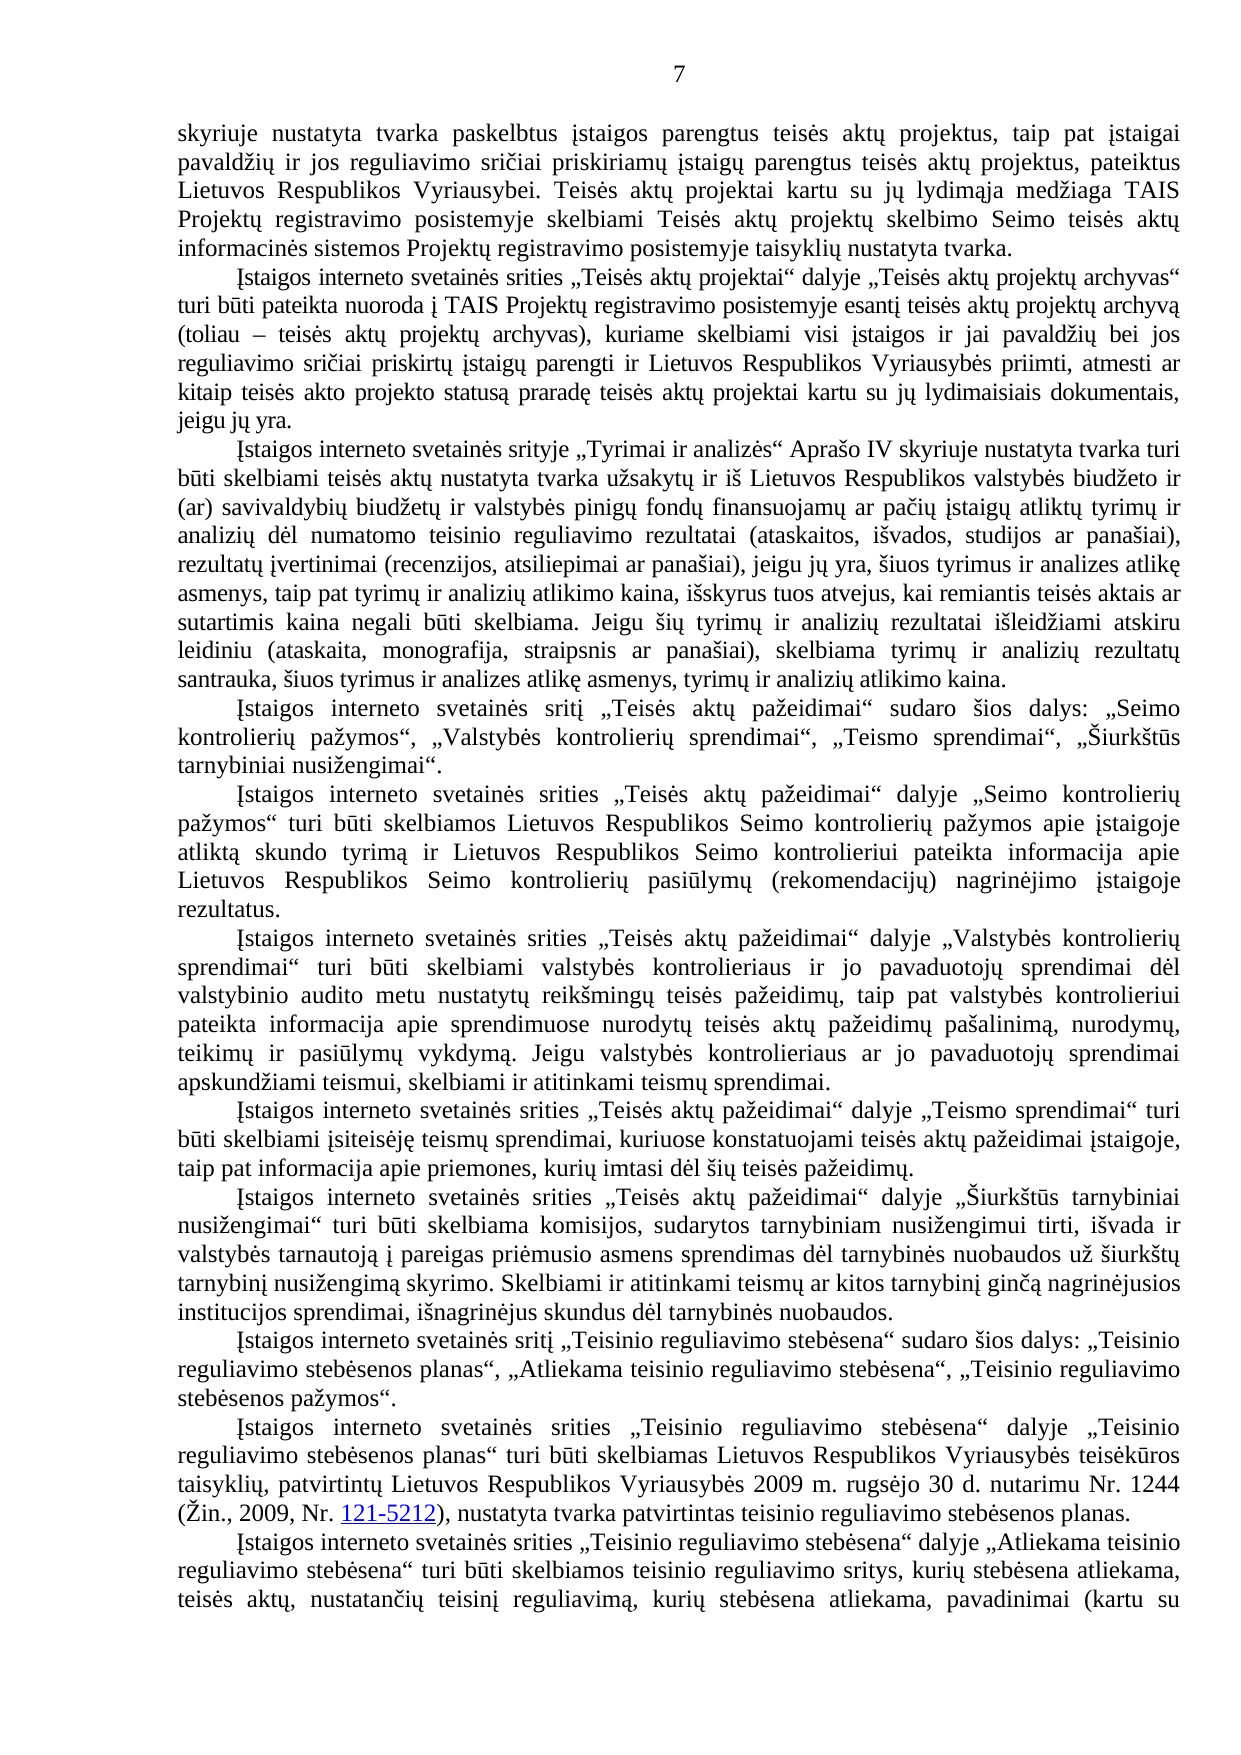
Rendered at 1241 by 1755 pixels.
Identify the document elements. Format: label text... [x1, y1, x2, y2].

text Įstaigos interneto svetainės srities „Teisės aktų projektai“ dalyje „Teisės aktų projektų archyvas“ turi būti pateikta nuoroda į TAIS Projektų registravimo posistemyje esantį teisės aktų projektų archyvą (toliau – teisės aktų projektų archyvas), kuriame skelbiami visi įstaigos ir jai pavaldžių bei jos reguliavimo sričiai priskirtų įstaigų parengti ir Lietuvos Respublikos Vyriausybės priimti, atmesti ar kitaip teisės akto projekto statusą praradę teisės aktų projektai kartu su jų lydimaisiais dokumentais, jeigu jų yra. [177, 262, 1181, 434]
text Įstaigos interneto svetainės srityje „Tyrimai ir analizės“ Aprašo IV skyriuje nustatyta tvarka turi būti skelbiami teisės aktų nustatyta tvarka užsakytų ir iš Lietuvos Respublikos valstybės biudžeto ir (ar) savivaldybių biudžetų ir valstybės pinigų fondų finansuojamų ar pačių įstaigų atliktų tyrimų ir analizių dėl numatomo teisinio reguliavimo rezultatai (ataskaitos, išvados, studijos ar panašiai), rezultatų įvertinimai (recenzijos, atsiliepimai ar panašiai), jeigu jų yra, šiuos tyrimus ir analizes atlikę asmenys, taip pat tyrimų ir analizių atlikimo kaina, išskyrus tuos atvejus, kai remiantis teisės aktais ar sutartimis kaina negali būti skelbiama. Jeigu šių tyrimų ir analizių rezultatai išleidžiami atskiru leidiniu (ataskaita, monografija, straipsnis ar panašiai), skelbiama tyrimų ir analizių rezultatų santrauka, šiuos tyrimus ir analizes atlikę asmenys, tyrimų ir analizių atlikimo kaina. [177, 434, 1181, 693]
text Įstaigos interneto svetainės srities „Teisinio reguliavimo stebėsena“ dalyje „Atliekama teisinio reguliavimo stebėsena“ turi būti skelbiamos teisinio reguliavimo sritys, kurių stebėsena atliekama, teisės aktų, nustatančių teisinį reguliavimą, kurių stebėsena atliekama, pavadinimai (kartu su [177, 1527, 1181, 1613]
text skyriuje nustatyta tvarka paskelbtus įstaigos parengtus teisės aktų projektus, taip pat įstaigai pavaldžių ir jos reguliavimo sričiai priskiriamų įstaigų parengtus teisės aktų projektus, pateiktus Lietuvos Respublikos Vyriausybei. Teisės aktų projektai kartu su jų lydimąja medžiaga TAIS Projektų registravimo posistemyje skelbiami Teisės aktų projektų skelbimo Seimo teisės aktų informacinės sistemos Projektų registravimo posistemyje taisyklių nustatyta tvarka. [177, 118, 1181, 262]
text Įstaigos interneto svetainės srities „Teisės aktų pažeidimai“ dalyje „Seimo kontrolierių pažymos“ turi būti skelbiamos Lietuvos Respublikos Seimo kontrolierių pažymos apie įstaigoje atliktą skundo tyrimą ir Lietuvos Respublikos Seimo kontrolieriui pateikta informacija apie Lietuvos Respublikos Seimo kontrolierių pasiūlymų (rekomendacijų) nagrinėjimo įstaigoje rezultatus. [177, 779, 1181, 923]
text Įstaigos interneto svetainės srities „Teisinio reguliavimo stebėsena“ dalyje „Teisinio reguliavimo stebėsenos planas“ turi būti skelbiamas Lietuvos Respublikos Vyriausybės teisėkūros taisyklių, patvirtintų Lietuvos Respublikos Vyriausybės 2009 m. rugsėjo 30 d. nutarimu Nr. 1244 (Žin., 2009, Nr. 121-5212), nustatyta tvarka patvirtintas teisinio reguliavimo stebėsenos planas. [177, 1412, 1181, 1527]
text Įstaigos interneto svetainės sritį „Teisinio reguliavimo stebėsena“ sudaro šios dalys: „Teisinio reguliavimo stebėsenos planas“, „Atliekama teisinio reguliavimo stebėsena“, „Teisinio reguliavimo stebėsenos pažymos“. [177, 1326, 1181, 1412]
text Įstaigos interneto svetainės srities „Teisės aktų pažeidimai“ dalyje „Šiurkštūs tarnybiniai nusižengimai“ turi būti skelbiama komisijos, sudarytos tarnybiniam nusižengimui tirti, išvada ir valstybės tarnautoją į pareigas priėmusio asmens sprendimas dėl tarnybinės nuobaudos už šiurkštų tarnybinį nusižengimą skyrimo. Skelbiami ir atitinkami teismų ar kitos tarnybinį ginčą nagrinėjusios institucijos sprendimai, išnagrinėjus skundus dėl tarnybinės nuobaudos. [177, 1182, 1181, 1326]
text Įstaigos interneto svetainės srities „Teisės aktų pažeidimai“ dalyje „Valstybės kontrolierių sprendimai“ turi būti skelbiami valstybės kontrolieriaus ir jo pavaduotojų sprendimai dėl valstybinio audito metu nustatytų reikšmingų teisės pažeidimų, taip pat valstybės kontrolieriui pateikta informacija apie sprendimuose nurodytų teisės aktų pažeidimų pašalinimą, nurodymų, teikimų ir pasiūlymų vykdymą. Jeigu valstybės kontrolieriaus ar jo pavaduotojų sprendimai apskundžiami teismui, skelbiami ir atitinkami teismų sprendimai. [177, 923, 1181, 1096]
text Įstaigos interneto svetainės srities „Teisės aktų pažeidimai“ dalyje „Teismo sprendimai“ turi būti skelbiami įsiteisėję teismų sprendimai, kuriuose konstatuojami teisės aktų pažeidimai įstaigoje, taip pat informacija apie priemones, kurių imtasi dėl šių teisės pažeidimų. [177, 1096, 1181, 1182]
text Įstaigos interneto svetainės sritį „Teisės aktų pažeidimai“ sudaro šios dalys: „Seimo kontrolierių pažymos“, „Valstybės kontrolierių sprendimai“, „Teismo sprendimai“, „Šiurkštūs tarnybiniai nusižengimai“. [177, 693, 1181, 779]
